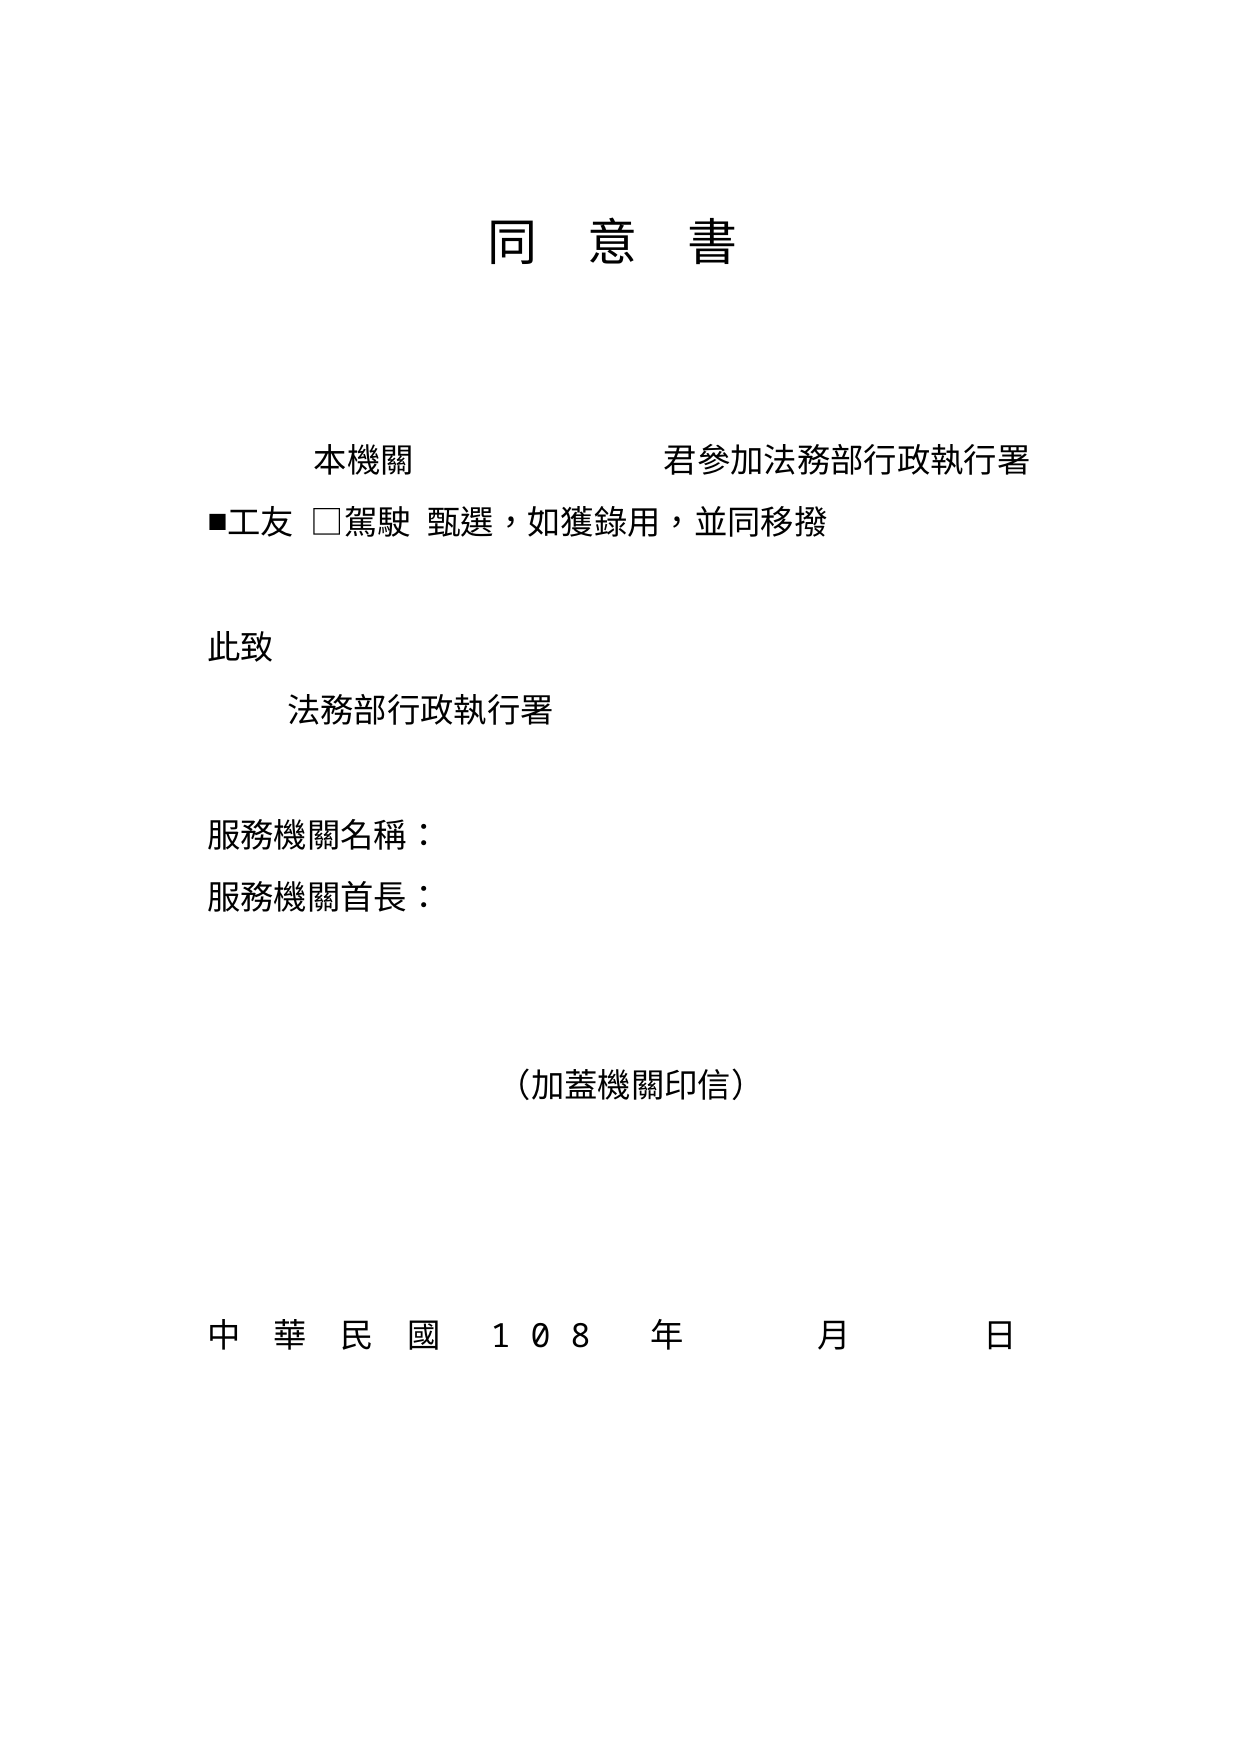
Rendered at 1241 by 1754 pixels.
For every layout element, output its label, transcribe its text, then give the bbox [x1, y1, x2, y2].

text 中 華 民 國 1 0 8 年 月 日 [207, 1291, 1055, 1353]
text 服務機關名稱： [207, 791, 1055, 853]
text 本機關 君參加法務部行政執行署 [207, 416, 1055, 478]
text 服務機關首長： [207, 853, 1055, 916]
text 此致 [207, 603, 1055, 666]
text 同 意 書 [437, 166, 1055, 291]
text ■工友 □駕駛 甄選，如獲錄用，並同移撥 [187, 478, 1055, 541]
text （加蓋機關印信） [207, 1041, 1055, 1103]
text 法務部行政執行署 [207, 666, 1055, 728]
